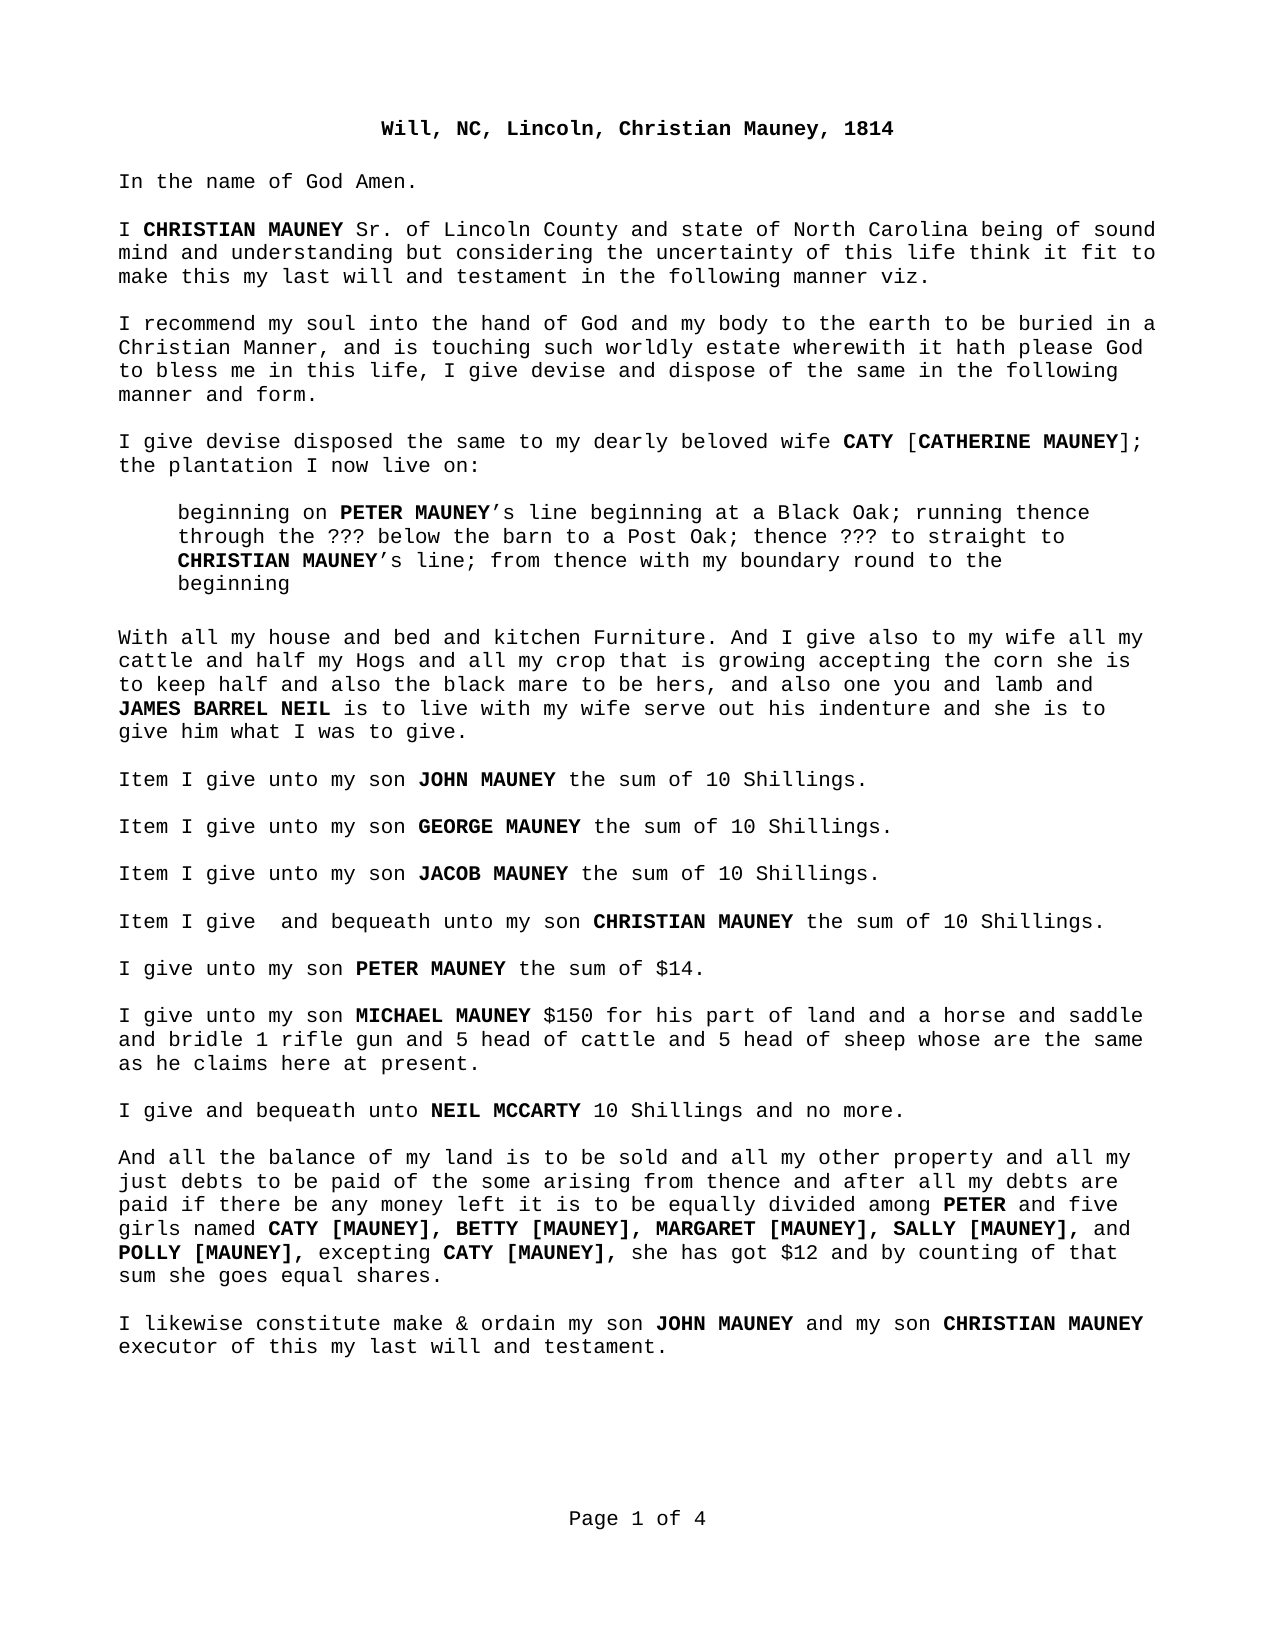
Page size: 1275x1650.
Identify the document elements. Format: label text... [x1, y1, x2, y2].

text And all the balance of my land is to be sold and all my other property and all my just debts to be paid of the some arising from thence and after all my debts are paid if there be any money left it is to be equally divided among Peter and five girls named Caty [MAUNEY], Betty [MAUNEY], Margaret [MAUNEY], Sally [MAUNEY], and Polly [MAUNEY], excepting Caty [MAUNEY], she has got $12 and by counting of that sum she goes equal shares. [118, 1147, 1157, 1289]
text I give unto my son Michael Mauney $150 for his part of land and a horse and saddle and bridle 1 rifle gun and 5 head of cattle and 5 head of sheep whose are the same as he claims here at present. [118, 1005, 1157, 1076]
text I Christian Mauney Sr. of Lincoln County and state of North Carolina being of sound mind and understanding but considering the uncertainty of this life think it fit to make this my last will and testament in the following manner viz. [118, 218, 1157, 289]
text I give devise disposed the same to my dearly beloved wife Caty [Catherine Mauney]; the plantation I now live on: [118, 431, 1157, 479]
text I likewise constitute make & ordain my son John Mauney and my son Christian Mauney executor of this my last will and testament. [118, 1313, 1157, 1360]
text I give and bequeath unto Neil McCarty 10 Shillings and no more. [118, 1100, 1157, 1123]
text I give unto my son Peter Mauney the sum of $14. [118, 958, 1157, 982]
text I recommend my soul into the hand of God and my body to the earth to be buried in a Christian Manner, and is touching such worldly estate wherewith it hath please God to bless me in this life, I give devise and dispose of the same in the following manner and form. [118, 313, 1157, 408]
text In the name of God Amen. [118, 171, 1157, 195]
text Item I give and bequeath unto my son Christian Mauney the sum of 10 Shillings. [118, 911, 1157, 934]
text beginning on Peter Mauney’s line beginning at a Black Oak; running thence through the ??? below the barn to a Post Oak; thence ??? to straight to Christian Mauney’s line; from thence with my boundary round to the beginning [177, 502, 1098, 597]
text Item I give unto my son Jacob Mauney the sum of 10 Shillings. [118, 863, 1157, 887]
text Item I give unto my son George Mauney the sum of 10 Shillings. [118, 816, 1157, 840]
text With all my house and bed and kitchen Furniture. And I give also to my wife all my cattle and half my Hogs and all my crop that is growing accepting the corn she is to keep half and also the black mare to be hers, and also one you and lamb and James BarrEl Neil is to live with my wife serve out his indenture and she is to give him what I was to give. [118, 627, 1157, 745]
text Item I give unto my son John Mauney the sum of 10 Shillings. [118, 769, 1157, 792]
